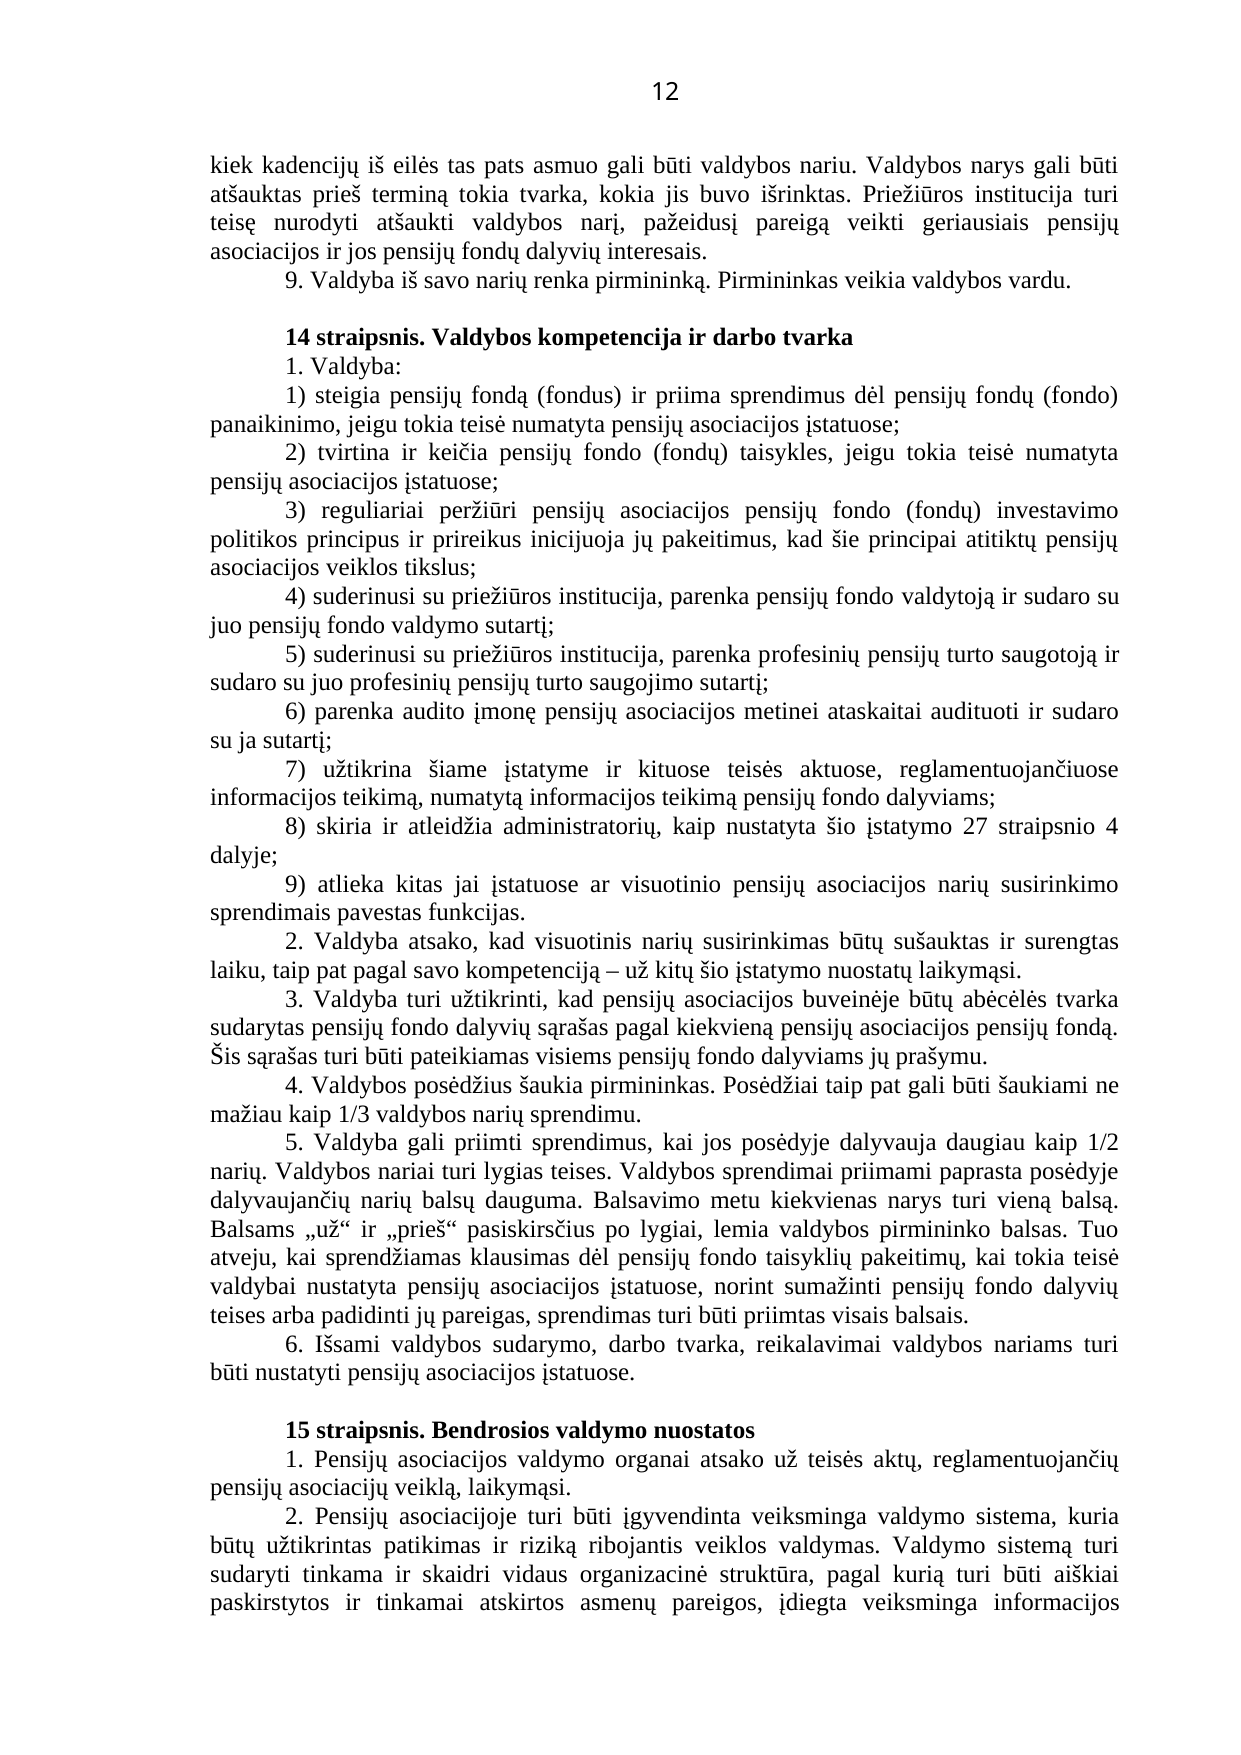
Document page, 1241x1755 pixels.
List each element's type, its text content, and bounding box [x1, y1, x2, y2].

text 15 straipsnis. Bendrosios valdymo nuostatos [210, 1415, 1120, 1444]
text 5. Valdyba gali priimti sprendimus, kai jos posėdyje dalyvauja daugiau kaip 1/2 narių. Valdybos nariai turi lygias teises. Valdybos sprendimai priimami paprasta posėdyje dalyvaujančių narių balsų dauguma. Balsavimo metu kiekvienas narys turi vieną balsą. Balsams „už“ ir „prieš“ pasiskirsčius po lygiai, lemia valdybos pirmininko balsas. Tuo atveju, kai sprendžiamas klausimas dėl pensijų fondo taisyklių pakeitimų, kai tokia teisė valdybai nustatyta pensijų asociacijos įstatuose, norint sumažinti pensijų fondo dalyvių teises arba padidinti jų pareigas, sprendimas turi būti priimtas visais balsais. [210, 1127, 1120, 1329]
text 1. Pensijų asociacijos valdymo organai atsako už teisės aktų, reglamentuojančių pensijų asociacijų veiklą, laikymąsi. [210, 1444, 1120, 1501]
text 3. Valdyba turi užtikrinti, kad pensijų asociacijos buveinėje būtų abėcėlės tvarka sudarytas pensijų fondo dalyvių sąrašas pagal kiekvieną pensijų asociacijos pensijų fondą. Šis sąrašas turi būti pateikiamas visiems pensijų fondo dalyviams jų prašymu. [210, 984, 1120, 1070]
text 9) atlieka kitas jai įstatuose ar visuotinio pensijų asociacijos narių susirinkimo sprendimais pavestas funkcijas. [210, 869, 1120, 926]
text 2) tvirtina ir keičia pensijų fondo (fondų) taisykles, jeigu tokia teisė numatyta pensijų asociacijos įstatuose; [210, 437, 1120, 495]
text 5) suderinusi su priežiūros institucija, parenka profesinių pensijų turto saugotoją ir sudaro su juo profesinių pensijų turto saugojimo sutartį; [210, 639, 1120, 696]
text 8) skiria ir atleidžia administratorių, kaip nustatyta šio įstatymo 27 straipsnio 4 dalyje; [210, 811, 1120, 869]
text kiek kadencijų iš eilės tas pats asmuo gali būti valdybos nariu. Valdybos narys gali būti atšauktas prieš terminą tokia tvarka, kokia jis buvo išrinktas. Priežiūros institucija turi teisę nurodyti atšaukti valdybos narį, pažeidusį pareigą veikti geriausiais pensijų asociacijos ir jos pensijų fondų dalyvių interesais. [210, 150, 1120, 265]
text 14 straipsnis. Valdybos kompetencija ir darbo tvarka [210, 322, 1120, 351]
text 9. Valdyba iš savo narių renka pirmininką. Pirmininkas veikia valdybos vardu. [210, 265, 1120, 294]
text 2. Valdyba atsako, kad visuotinis narių susirinkimas būtų sušauktas ir surengtas laiku, taip pat pagal savo kompetenciją – už kitų šio įstatymo nuostatų laikymąsi. [210, 926, 1120, 984]
text 1. Valdyba: [210, 351, 1120, 380]
text 3) reguliariai peržiūri pensijų asociacijos pensijų fondo (fondų) investavimo politikos principus ir prireikus inicijuoja jų pakeitimus, kad šie principai atitiktų pensijų asociacijos veiklos tikslus; [210, 495, 1120, 581]
text 4. Valdybos posėdžius šaukia pirmininkas. Posėdžiai taip pat gali būti šaukiami ne mažiau kaip 1/3 valdybos narių sprendimu. [210, 1070, 1120, 1127]
text 7) užtikrina šiame įstatyme ir kituose teisės aktuose, reglamentuojančiuose informacijos teikimą, numatytą informacijos teikimą pensijų fondo dalyviams; [210, 754, 1120, 811]
text 2. Pensijų asociacijoje turi būti įgyvendinta veiksminga valdymo sistema, kuria būtų užtikrintas patikimas ir riziką ribojantis veiklos valdymas. Valdymo sistemą turi sudaryti tinkama ir skaidri vidaus organizacinė struktūra, pagal kurią turi būti aiškiai paskirstytos ir tinkamai atskirtos asmenų pareigos, įdiegta veiksminga informacijos [210, 1501, 1120, 1616]
text 1) steigia pensijų fondą (fondus) ir priima sprendimus dėl pensijų fondų (fondo) panaikinimo, jeigu tokia teisė numatyta pensijų asociacijos įstatuose; [210, 380, 1120, 437]
text 6. Išsami valdybos sudarymo, darbo tvarka, reikalavimai valdybos nariams turi būti nustatyti pensijų asociacijos įstatuose. [210, 1329, 1120, 1386]
text 6) parenka audito įmonę pensijų asociacijos metinei ataskaitai audituoti ir sudaro su ja sutartį; [210, 696, 1120, 754]
text 4) suderinusi su priežiūros institucija, parenka pensijų fondo valdytoją ir sudaro su juo pensijų fondo valdymo sutartį; [210, 581, 1120, 639]
